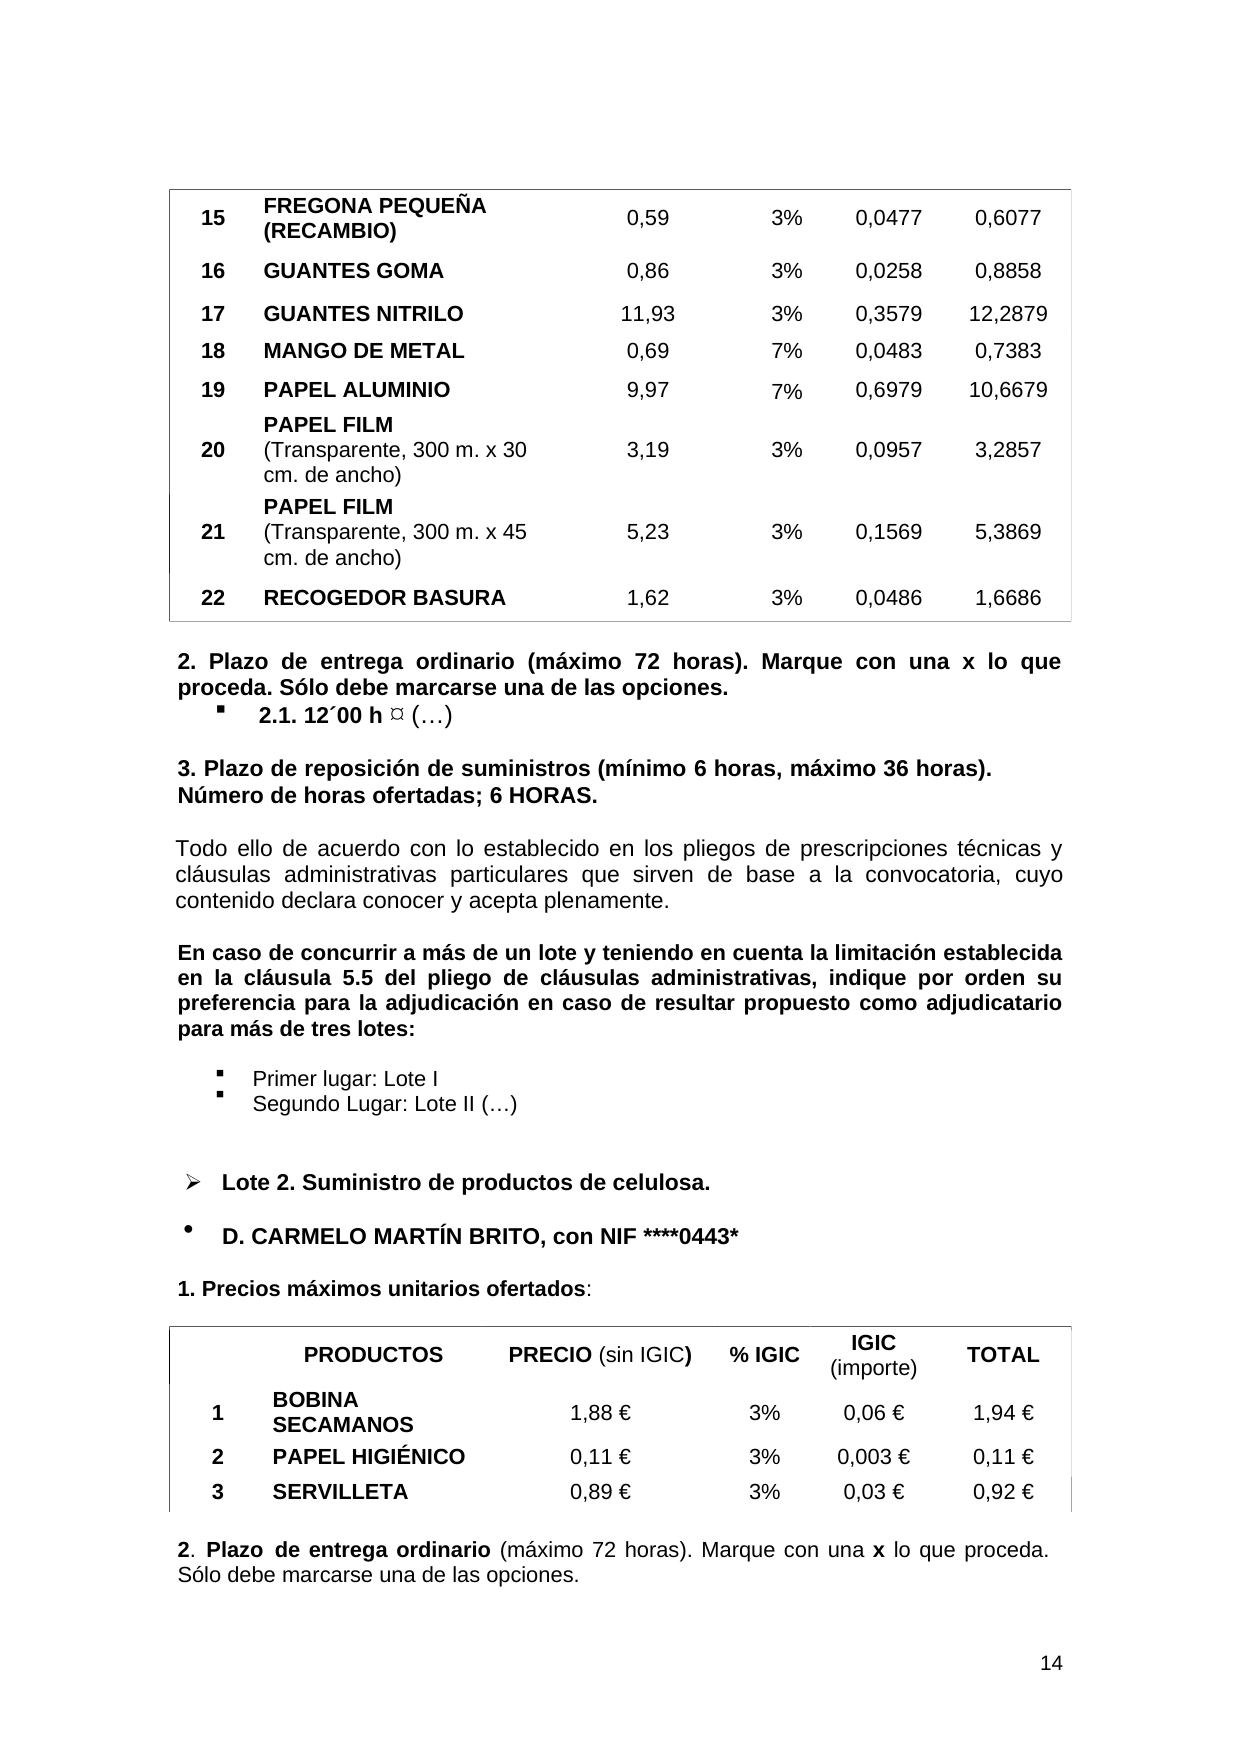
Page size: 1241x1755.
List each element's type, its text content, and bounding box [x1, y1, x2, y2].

text 0,0258 [855, 258, 946, 283]
text 1,88 € [568, 1399, 633, 1425]
text 0,89 € [568, 1479, 633, 1504]
text 7% [771, 338, 832, 364]
text 10,6679 [969, 377, 1071, 402]
text 0,92 € [973, 1479, 1071, 1504]
text 1,62 [615, 584, 680, 609]
text 3% [771, 205, 832, 230]
text 22 [199, 584, 227, 609]
text 3% [749, 1399, 811, 1425]
text 0,0477 [855, 205, 946, 230]
text 5,23 [615, 519, 680, 544]
text 0,1569 [855, 519, 946, 544]
text 3% [771, 437, 832, 462]
text 3% [749, 1444, 811, 1469]
text (Transparente, 300 m. x 45 cm. de ancho) [263, 519, 529, 570]
text 2. Plazo de entrega ordinario (máximo 72 horas). Marque con una x lo que proceda. Sólo debe marcarse una de las opciones. [177, 1537, 1066, 1587]
text 16 [199, 258, 227, 283]
text En caso de concurrir a más de un lote y teniendo en cuenta la limitación establecida en la cláusula 5.5 del pliego de cláusulas administrativas, indique por orden su preferencia para la adjudicación en caso de resultar propuesto como adjudicatario para más de tres lotes: [177, 940, 1064, 1041]
text 2.1. 12´00 h  (…) [259, 700, 466, 729]
text 7% [771, 378, 832, 404]
text 3% [749, 1479, 811, 1504]
text 1,6686 [975, 584, 1071, 609]
text 18 [199, 338, 227, 364]
text 12,2879 [969, 301, 1071, 326]
text 2 [170, 1444, 266, 1469]
text Todo ello de acuerdo con lo establecido en los pliegos de prescripciones técnicas y cláusulas administrativas particulares que sirven de base a la convocatoria, cuyo contenido declara conocer y acepta plenamente. [175, 834, 1063, 914]
text Primer lugar: Lote I Segundo Lugar: Lote II (…) [252, 1066, 518, 1116]
text  [184, 1221, 197, 1242]
text 0,6077 [975, 205, 1071, 230]
text PAPEL HIGIÉNICO [272, 1444, 482, 1469]
text  [215, 701, 228, 724]
text 3 [170, 1479, 266, 1504]
text 0,69 [615, 338, 680, 364]
text GUANTES NITRILO [263, 301, 549, 326]
text BOBINA SECAMANOS [272, 1387, 416, 1437]
text % IGIC [729, 1342, 811, 1368]
text 0,3579 [855, 301, 946, 326]
text SERVILLETA [272, 1479, 482, 1504]
text GUANTES GOMA [263, 258, 549, 283]
text 2. Plazo de entrega ordinario (máximo 72 horas). Marque con una x lo que proceda. Sólo debe marcarse una de las opciones. [177, 648, 1063, 700]
text 1,94 € [973, 1399, 1071, 1425]
text 0,0957 [855, 437, 946, 462]
list Lote 2. Suministro de productos de celulosa. [184, 1169, 713, 1195]
text 0,11 € [973, 1444, 1071, 1469]
text 0,11 € [568, 1444, 633, 1469]
text  [215, 1066, 227, 1086]
text 1. Precios máximos unitarios ofertados: [177, 1276, 594, 1301]
text 21 [199, 519, 227, 544]
text 9,97 [615, 377, 680, 402]
text 3% [771, 584, 832, 609]
text 3% [771, 301, 832, 326]
text D. CARMELO MARTÍN BRITO, con NIF ****0443* [222, 1223, 741, 1249]
text 3,19 [615, 437, 680, 462]
text 0,6979 [855, 377, 946, 402]
text 11,93 [615, 301, 680, 326]
text (Transparente, 300 m. x 30 cm. de ancho) [263, 437, 529, 487]
text 19 [199, 377, 227, 402]
text 0,03 € [843, 1479, 936, 1504]
text 0,06 € [843, 1399, 936, 1425]
text 3,2857 [975, 437, 1071, 462]
text (importe) [828, 1355, 920, 1380]
text 0,003 € [837, 1444, 936, 1469]
text IGIC [828, 1330, 920, 1355]
text 0,0483 [855, 338, 946, 364]
text 3% [771, 258, 832, 283]
text 1 [170, 1399, 266, 1425]
text 0,86 [615, 258, 680, 283]
text 3% [771, 519, 832, 544]
text MANGO DE METAL [263, 338, 549, 364]
text PAPEL ALUMINIO [263, 377, 549, 402]
text FREGONA PEQUEÑA (RECAMBIO) [263, 193, 489, 243]
text 0,59 [615, 205, 680, 230]
text 15 [199, 205, 227, 230]
text 0,0486 [855, 584, 946, 609]
text  [215, 1087, 227, 1107]
text PAPEL FILM [263, 494, 549, 519]
text PAPEL FILM [263, 412, 549, 437]
text 3. Plazo de reposición de suministros (mínimo 6 horas, máximo 36 horas). Número de horas ofertadas; 6 HORAS. [177, 755, 1065, 808]
text TOTAL [967, 1342, 1071, 1368]
text PRECIO (sin IGIC) [508, 1342, 718, 1368]
text PRODUCTOS [303, 1342, 482, 1368]
text 14 [1040, 1651, 1065, 1675]
text 0,7383 [975, 338, 1071, 364]
text RECOGEDOR BASURA [263, 584, 549, 609]
text 20 [199, 437, 227, 462]
text 0,8858 [975, 258, 1071, 283]
text 17 [199, 301, 227, 326]
text 5,3869 [975, 519, 1071, 544]
